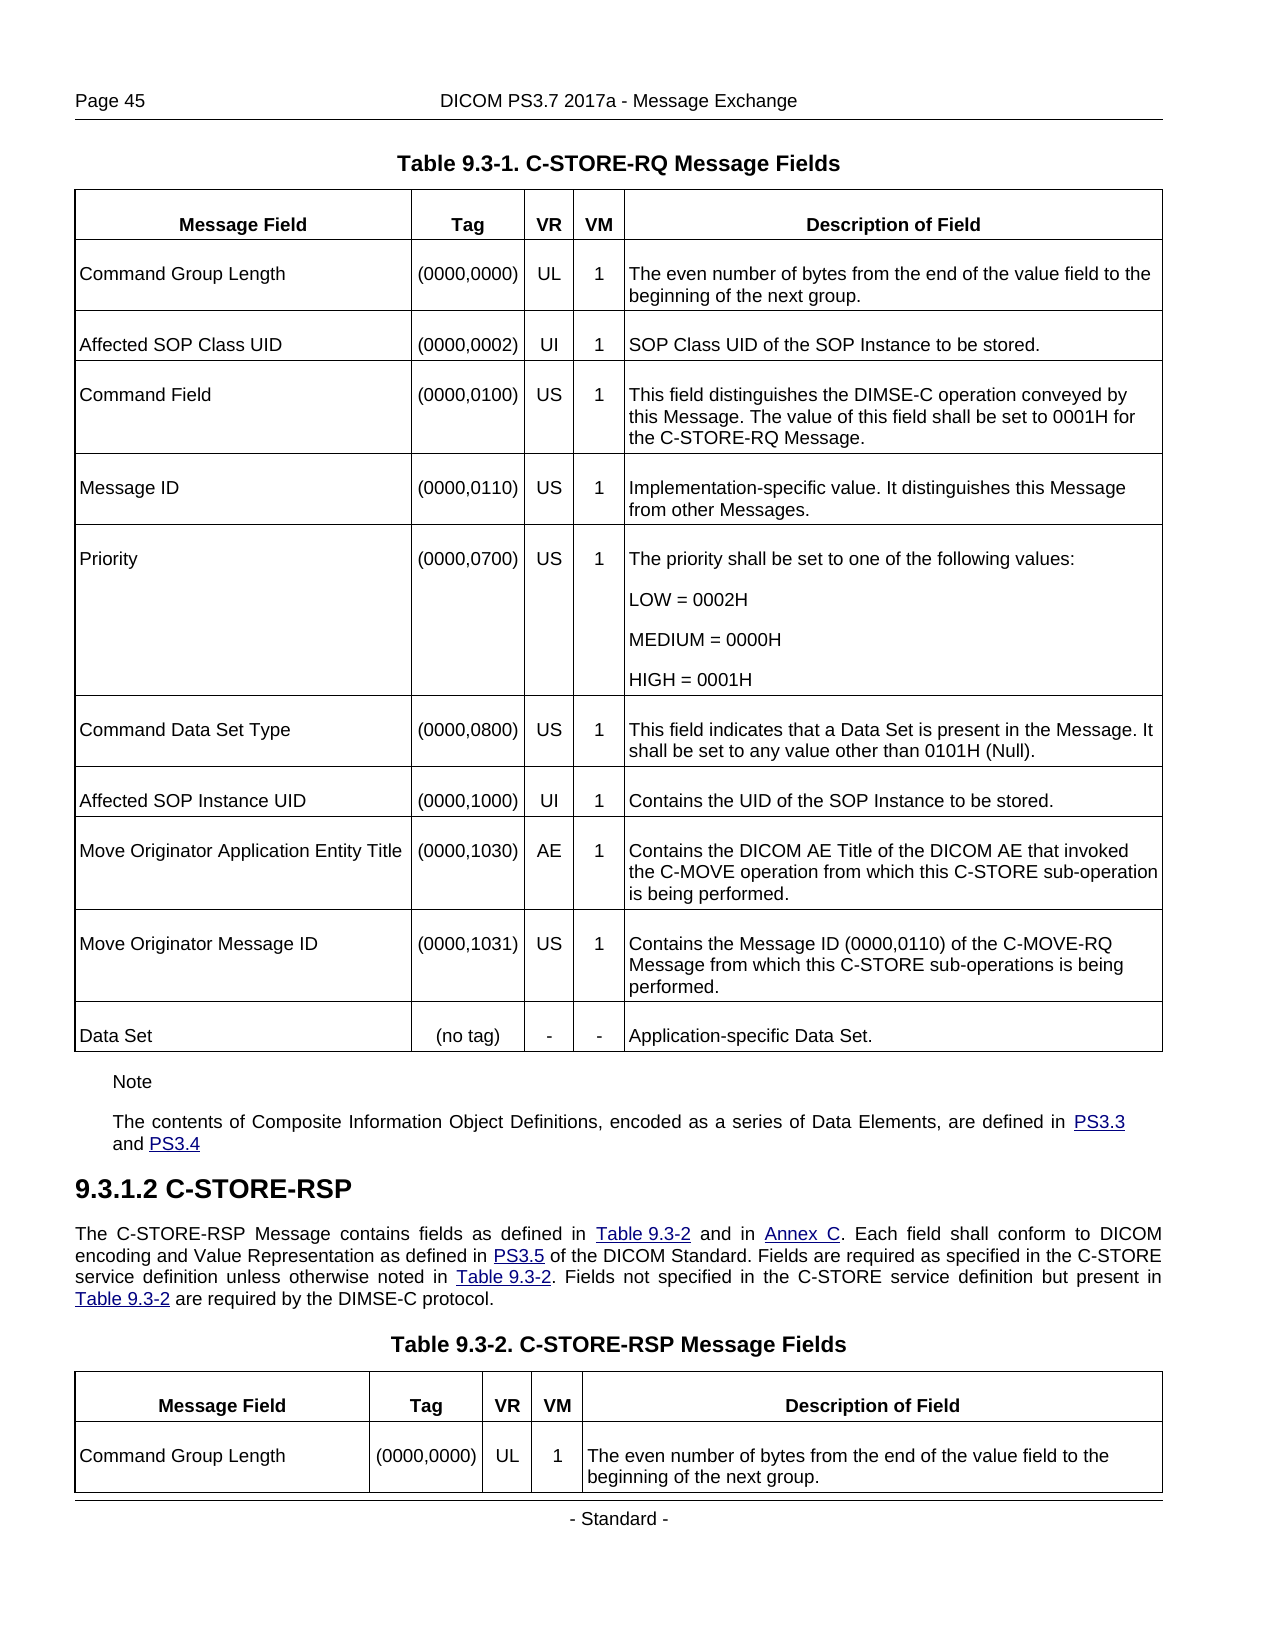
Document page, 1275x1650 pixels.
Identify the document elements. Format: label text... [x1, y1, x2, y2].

table_cell (0000,0100) [412, 361, 524, 453]
table_cell UL [525, 240, 573, 310]
text Note [112, 1071, 1125, 1092]
table_cell This field indicates that a Data Set is present in the Message. It shall be set to any value other than 0101H (Null). [625, 696, 1162, 766]
table_cell US [525, 910, 573, 1001]
table_header Tag [412, 190, 524, 239]
table_cell 1 [574, 817, 624, 908]
table_cell (0000,0700) [412, 525, 524, 695]
table_cell Move Originator Application Entity Title [76, 817, 411, 908]
table_cell 1 [574, 454, 624, 524]
table_header Message Field [76, 1372, 369, 1421]
table_cell (no tag) [412, 1002, 524, 1051]
table_cell (0000,0000) [412, 240, 524, 310]
table_cell US [525, 525, 573, 695]
table_cell Implementation-specific value. It distinguishes this Message from other Messages. [625, 454, 1162, 524]
text Table 9.3-1. C-STORE-RQ Message Fields [75, 150, 1162, 176]
table_cell Application-specific Data Set. [625, 1002, 1162, 1051]
table_cell (0000,0002) [412, 311, 524, 360]
table_cell 1 [574, 240, 624, 310]
table_cell SOP Class UID of the SOP Instance to be stored. [625, 311, 1162, 360]
table_cell 1 [574, 767, 624, 816]
table_cell (0000,1030) [412, 817, 524, 908]
table_cell 1 [574, 361, 624, 453]
table_cell Affected SOP Instance UID [76, 767, 411, 816]
table_cell 1 [574, 696, 624, 766]
table_cell Command Field [76, 361, 411, 453]
table_cell (0000,0110) [412, 454, 524, 524]
table_cell (0000,0000) [370, 1422, 482, 1492]
table_cell Affected SOP Class UID [76, 311, 411, 360]
table_cell Command Group Length [76, 1422, 369, 1492]
table_header VM [574, 190, 624, 239]
table_cell US [525, 454, 573, 524]
table_cell Move Originator Message ID [76, 910, 411, 1001]
table_header Tag [370, 1372, 482, 1421]
table_cell 1 [574, 910, 624, 1001]
table_cell Contains the DICOM AE Title of the DICOM AE that invoked the C-MOVE operation from which this C-STORE sub-operation is being performed. [625, 817, 1162, 908]
text The C-STORE-RSP Message contains fields as defined in Table 9.3-2 and in Annex C. Each field shall conform to DICOM encoding and Value Representation as defined in PS3.5 of the DICOM Standard. Fields are required as specified in the C-STORE service definition unless otherwise noted in Table 9.3-2. Fields not specified in the C-STORE service definition but present in Table 9.3-2 are required by the DIMSE-C protocol. [75, 1223, 1162, 1309]
table_cell Data Set [76, 1002, 411, 1051]
table_cell Contains the Message ID (0000,0110) of the C-MOVE-RQ Message from which this C-STORE sub-operations is being performed. [625, 910, 1162, 1001]
table_cell US [525, 361, 573, 453]
table_cell Command Data Set Type [76, 696, 411, 766]
table_cell US [525, 696, 573, 766]
table_cell - [525, 1002, 573, 1051]
table_cell - [574, 1002, 624, 1051]
table_cell 1 [574, 311, 624, 360]
table_header VM [532, 1372, 582, 1421]
table_cell UI [525, 767, 573, 816]
text Table 9.3-2. C-STORE-RSP Message Fields [75, 1332, 1162, 1357]
table_cell Message ID [76, 454, 411, 524]
table_header Message Field [76, 190, 411, 239]
table_cell (0000,0800) [412, 696, 524, 766]
table_cell (0000,1000) [412, 767, 524, 816]
table_header VR [483, 1372, 531, 1421]
table_cell UI [525, 311, 573, 360]
text The contents of Composite Information Object Definitions, encoded as a series of Data Elements, are defined in PS3.3 and PS3.4 [112, 1111, 1125, 1154]
table_cell The even number of bytes from the end of the value field to the beginning of the next group. [583, 1422, 1162, 1492]
table_cell Priority [76, 525, 411, 695]
table_header VR [525, 190, 573, 239]
table_cell (0000,1031) [412, 910, 524, 1001]
table_cell The priority shall be set to one of the following values: LOW = 0002H MEDIUM = 0000H HIGH = 0001H [625, 525, 1162, 695]
text 9.3.1.2 C-STORE-RSP [75, 1173, 1162, 1204]
table_header Description of Field [583, 1372, 1162, 1421]
table_cell Command Group Length [76, 240, 411, 310]
table_cell This field distinguishes the DIMSE-C operation conveyed by this Message. The value of this field shall be set to 0001H for the C-STORE-RQ Message. [625, 361, 1162, 453]
table_cell 1 [574, 525, 624, 695]
table_cell UL [483, 1422, 531, 1492]
table_cell Contains the UID of the SOP Instance to be stored. [625, 767, 1162, 816]
table_cell AE [525, 817, 573, 908]
table_header Description of Field [625, 190, 1162, 239]
table_cell 1 [532, 1422, 582, 1492]
table_cell The even number of bytes from the end of the value field to the beginning of the next group. [625, 240, 1162, 310]
